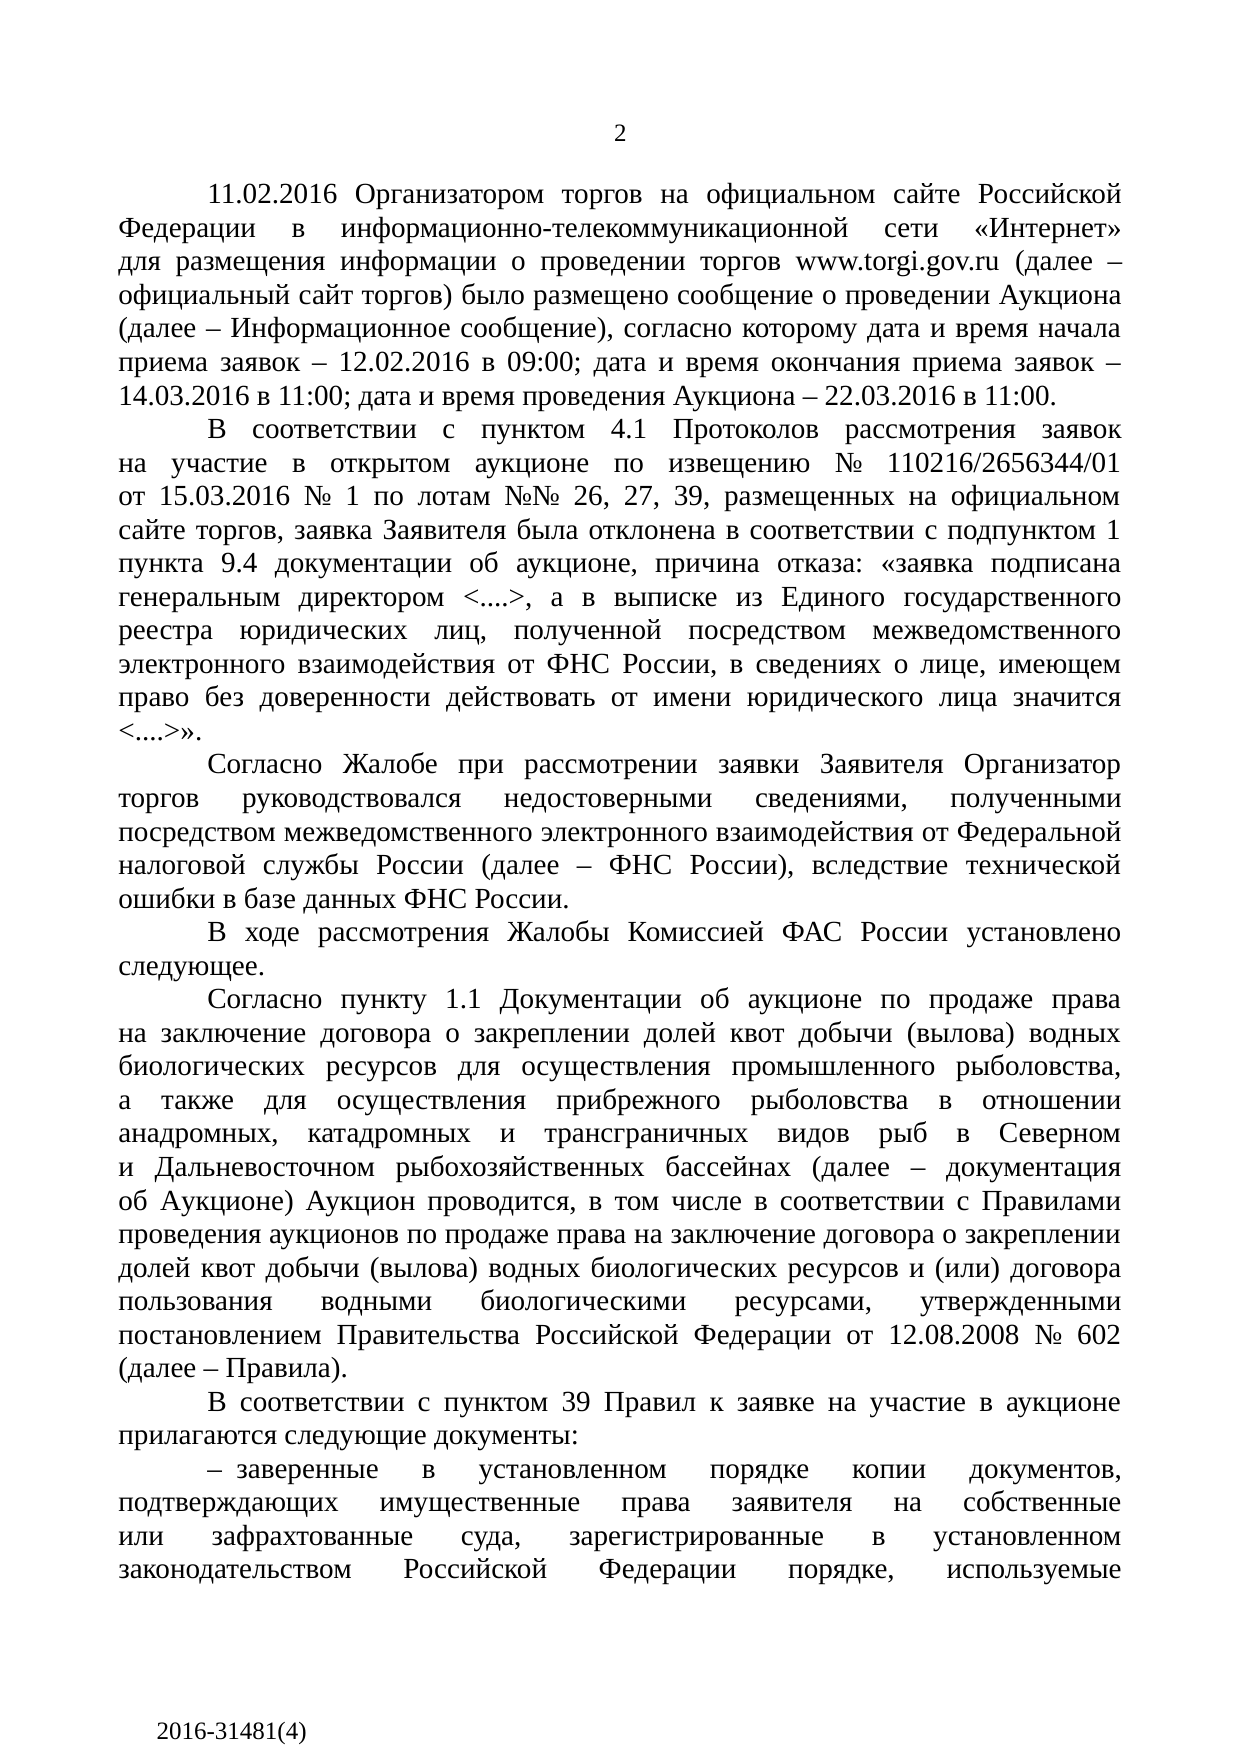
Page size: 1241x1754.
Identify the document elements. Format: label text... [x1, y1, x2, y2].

text Согласно Жалобе при рассмотрении заявки Заявителя Организатор торгов руководствовался недостоверными сведениями, полученными посредством межведомственного электронного взаимодействия от Федеральной налоговой службы России (далее – ФНС России), вследствие технической ошибки в базе данных ФНС России. [118, 747, 1122, 914]
text В ходе рассмотрения Жалобы Комиссией ФАС России установлено следующее. [118, 914, 1122, 981]
text 11.02.2016 Организатором торгов на официальном сайте Российской Федерации в информационно-телекоммуникационной сети «Интернет» для размещения информации о проведении торгов www.torgi.gov.ru (далее – официальный сайт торгов) было размещено сообщение о проведении Аукциона (далее – Информационное сообщение), согласно которому дата и время начала приема заявок – 12.02.2016 в 09:00; дата и время окончания приема заявок – 14.03.2016 в 11:00; дата и время проведения Аукциона – 22.03.2016 в 11:00. [118, 176, 1122, 411]
text Согласно пункту 1.1 Документации об аукционе по продаже права на заключение договора о закреплении долей квот добычи (вылова) водных биологических ресурсов для осуществления промышленного рыболовства, а также для осуществления прибрежного рыболовства в отношении анадромных, катадромных и трансграничных видов рыб в Северном и Дальневосточном рыбохозяйственных бассейнах (далее – документация об Аукционе) Аукцион проводится, в том числе в соответствии с Правилами проведения аукционов по продаже права на заключение договора о закреплении долей квот добычи (вылова) водных биологических ресурсов и (или) договора пользования водными биологическими ресурсами, утвержденными постановлением Правительства Российской Федерации от 12.08.2008 № 602 (далее – Правила). [118, 981, 1122, 1384]
text В соответствии с пунктом 4.1 Протоколов рассмотрения заявок на участие в открытом аукционе по извещению № 110216/2656344/01 от 15.03.2016 № 1 по лотам №№ 26, 27, 39, размещенных на официальном сайте торгов, заявка Заявителя была отклонена в соответствии с подпунктом 1 пункта 9.4 документации об аукционе, причина отказа: «заявка подписана генеральным директором <....>, а в выписке из Единого государственного реестра юридических лиц, полученной посредством межведомственного электронного взаимодействия от ФНС России, в сведениях о лице, имеющем право без доверенности действовать от имени юридического лица значится <....>». [118, 411, 1122, 747]
text – заверенные в установленном порядке копии документов, подтверждающих имущественные права заявителя на собственные или зафрахтованные суда, зарегистрированные в установленном законодательством Российской Федерации порядке, используемые [118, 1451, 1122, 1585]
text В соответствии с пунктом 39 Правил к заявке на участие в аукционе прилагаются следующие документы: [118, 1384, 1122, 1451]
